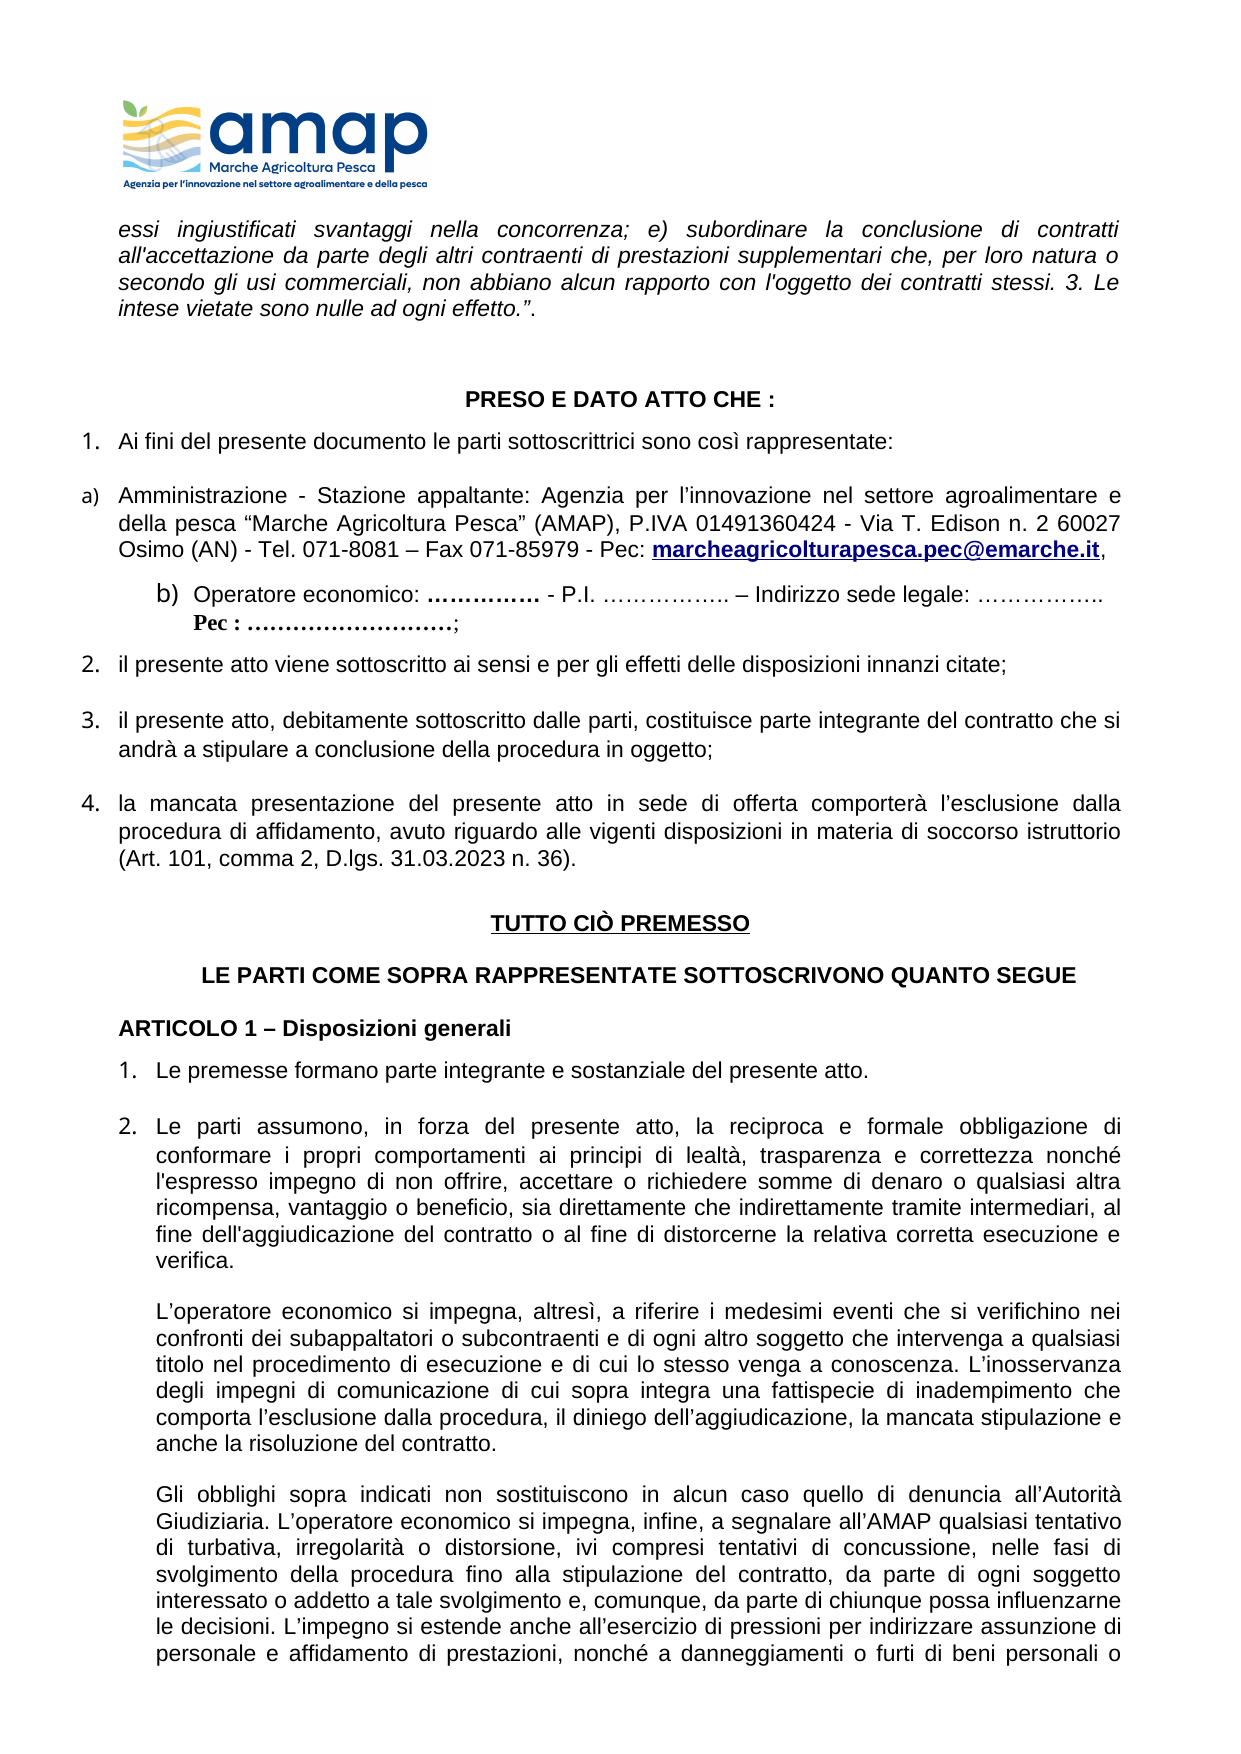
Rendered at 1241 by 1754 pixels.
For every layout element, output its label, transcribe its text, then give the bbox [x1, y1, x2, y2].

list il presente atto, debitamente sottoscritto dalle parti, costituisce parte integrante del contratto che si andrà a stipulare a conclusione della procedura in oggetto; [81, 704, 1122, 762]
text LE PARTI COME SOPRA RAPPRESENTATE SOTTOSCRIVONO QUANTO SEGUE [156, 962, 1122, 989]
text essi ingiustificati svantaggi nella concorrenza; e) subordinare la conclusione di contratti all'accettazione da parte degli altri contraenti di prestazioni supplementari che, per loro natura o secondo gli usi commerciali, non abbiano alcun rapporto con l'oggetto dei contratti stessi. 3. Le intese vietate sono nulle ad ogni effetto.”. [118, 216, 1122, 321]
list Operatore economico: …………… - P.I. …………….. – Indirizzo sede legale: …………….. [156, 575, 1122, 609]
text ARTICOLO 1 – Disposizioni generali [118, 1015, 1122, 1042]
list Ai fini del presente documento le parti sottoscrittrici sono così rappresentate: [81, 425, 1122, 457]
list la mancata presentazione del presente atto in sede di offerta comporterà l’esclusione dalla procedura di affidamento, avuto riguardo alle vigenti disposizioni in materia di soccorso istruttorio (Art. 101, comma 2, D.lgs. 31.03.2023 n. 36). [81, 787, 1122, 871]
text L’operatore economico si impegna, altresì, a riferire i medesimi eventi che si verifichino nei confronti dei subappaltatori o subcontraenti e di ogni altro soggetto che intervenga a qualsiasi titolo nel procedimento di esecuzione e di cui lo stesso venga a conoscenza. L’inosservanza degli impegni di comunicazione di cui sopra integra una fattispecie di inadempimento che comporta l’esclusione dalla procedura, il diniego dell’aggiudicazione, la mancata stipulazione e anche la risoluzione del contratto. [156, 1298, 1122, 1456]
list Amministrazione - Stazione appaltante: Agenzia per l’innovazione nel settore agroalimentare e della pesca “Marche Agricoltura Pesca” (AMAP), P.IVA 01491360424 - Via T. Edison n. 2 60027 Osimo (AN) - Tel. 071-8081 – Fax 071-85979 - Pec: marcheagricolturapesca.pec@emarche.it, [81, 482, 1122, 563]
text TUTTO CIÒ PREMESSO [118, 910, 1122, 936]
list Le parti assumono, in forza del presente atto, la reciproca e formale obbligazione di conformare i propri comportamenti ai principi di lealtà, trasparenza e correttezza nonché l'espresso impegno di non offrire, accettare o richiedere somme di denaro o qualsiasi altra ricompensa, vantaggio o beneficio, sia direttamente che indirettamente tramite intermediari, al fine dell'aggiudicazione del contratto o al fine di distorcerne la relativa corretta esecuzione e verifica. [118, 1110, 1122, 1273]
list il presente atto viene sottoscritto ai sensi e per gli effetti delle disposizioni innanzi citate; [81, 648, 1122, 679]
list Le premesse formano parte integrante e sostanziale del presente atto. [118, 1054, 1122, 1085]
text Pec : ………………………; [193, 609, 1122, 636]
text Gli obblighi sopra indicati non sostituiscono in alcun caso quello di denuncia all’Autorità Giudiziaria. L’operatore economico si impegna, infine, a segnalare all’AMAP qualsiasi tentativo di turbativa, irregolarità o distorsione, ivi compresi tentativi di concussione, nelle fasi di svolgimento della procedura fino alla stipulazione del contratto, da parte di ogni soggetto interessato o addetto a tale svolgimento e, comunque, da parte di chiunque possa influenzarne le decisioni. L’impegno si estende anche all’esercizio di pressioni per indirizzare assunzione di personale e affidamento di prestazioni, nonché a danneggiamenti o furti di beni personali o [156, 1481, 1122, 1666]
text PRESO E DATO ATTO CHE : [118, 386, 1122, 413]
